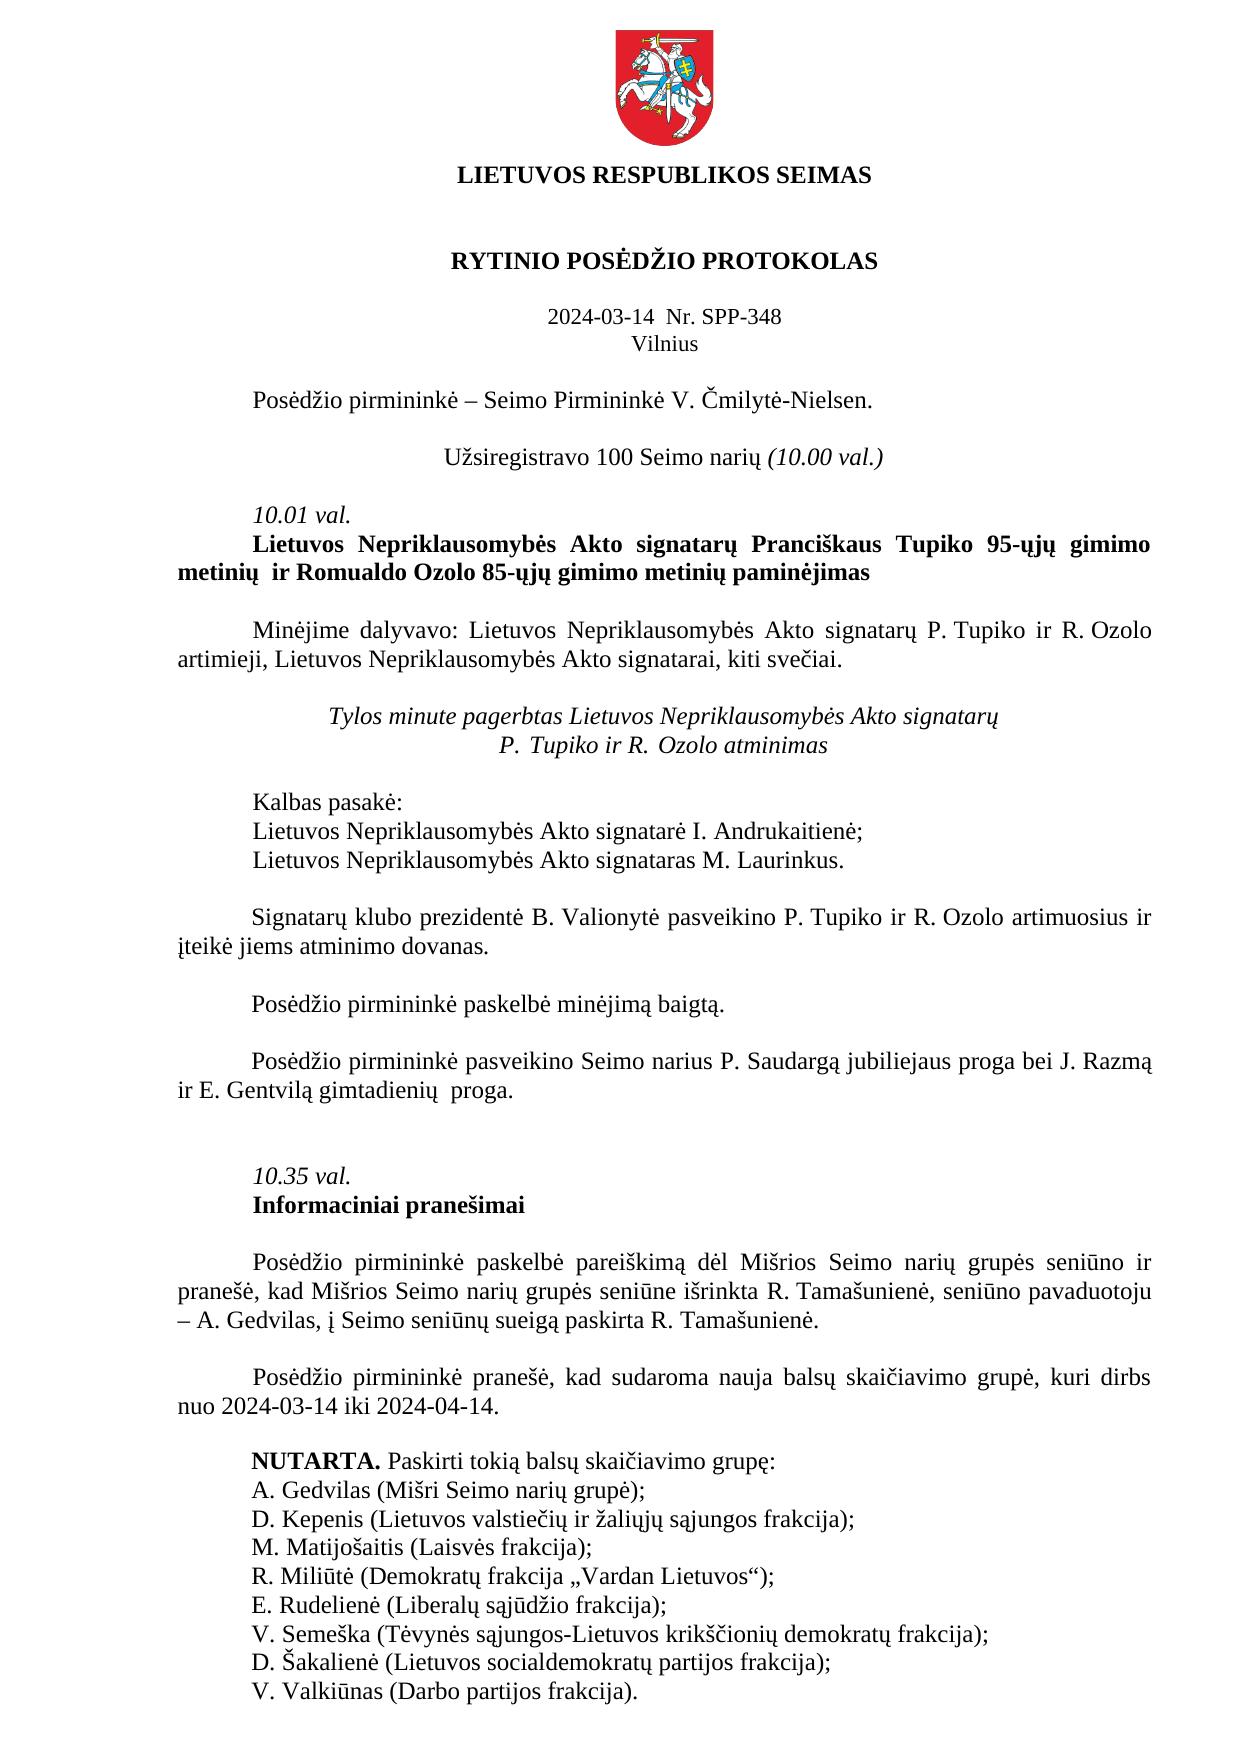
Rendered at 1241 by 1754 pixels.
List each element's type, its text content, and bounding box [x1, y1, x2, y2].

text E. Rudelienė (Liberalų sąjūdžio frakcija); [177, 1590, 1152, 1619]
text Informaciniai pranešimai [177, 1190, 1152, 1219]
text Lietuvos Nepriklausomybės Akto signatarų Pranciškaus Tupiko 95-ųjų gimimo metinių ir Romualdo Ozolo 85-ųjų gimimo metinių paminėjimas [177, 529, 1152, 586]
text Signatarų klubo prezidentė B. Valionytė pasveikino P. Tupiko ir R. Ozolo artimuosius ir įteikė jiems atminimo dovanas. [177, 902, 1152, 960]
text Lietuvos Respublikos Seimas [177, 160, 1152, 188]
text Minėjime dalyvavo: Lietuvos Nepriklausomybės Akto signatarų P. Tupiko ir R. Ozolo artimieji, Lietuvos Nepriklausomybės Akto signatarai, kiti svečiai. [177, 615, 1152, 672]
text NUTARTA. Paskirti tokią balsų skaičiavimo grupę: [177, 1446, 1152, 1475]
text Lietuvos Nepriklausomybės Akto signataras M. Laurinkus. [252, 845, 1152, 874]
text P. Tupiko ir R. Ozolo atminimas [177, 730, 1152, 759]
text RYTINIO POSĖDŽIO PROTOKOLAS [177, 246, 1152, 275]
text Kalbas pasakė: [252, 787, 1152, 816]
text A. Gedvilas (Mišri Seimo narių grupė); [177, 1475, 1152, 1504]
text 10.01 val. [177, 500, 1152, 529]
text Posėdžio pirmininkė paskelbė pareiškimą dėl Mišrios Seimo narių grupės seniūno ir pranešė, kad Mišrios Seimo narių grupės seniūne išrinkta R. Tamašunienė, seniūno pavaduotoju – A. Gedvilas, į Seimo seniūnų sueigą paskirta R. Tamašunienė. [177, 1247, 1152, 1334]
text Posėdžio pirmininkė pranešė, kad sudaroma nauja balsų skaičiavimo grupė, kuri dirbs nuo 2024-03-14 iki 2024-04-14. [177, 1362, 1152, 1420]
text Tylos minute pagerbtas Lietuvos Nepriklausomybės Akto signatarų [177, 701, 1152, 730]
text M. Matijošaitis (Laisvės frakcija); [177, 1532, 1152, 1561]
text D. Kepenis (Lietuvos valstiečių ir žaliųjų sąjungos frakcija); [177, 1504, 1152, 1532]
text V. Valkiūnas (Darbo partijos frakcija). [177, 1676, 1152, 1705]
text Vilnius [177, 330, 1152, 356]
text Lietuvos Nepriklausomybės Akto signatarė I. Andrukaitienė; [252, 816, 1152, 845]
text D. Šakalienė (Lietuvos socialdemokratų partijos frakcija); [177, 1647, 1152, 1676]
text V. Semeška (Tėvynės sąjungos-Lietuvos krikščionių demokratų frakcija); [177, 1619, 1152, 1647]
text Užsiregistravo 100 Seimo narių (10.00 val.) [177, 442, 1152, 471]
text Posėdžio pirmininkė pasveikino Seimo narius P. Saudargą jubiliejaus proga bei J. Razmą ir E. Gentvilą gimtadienių proga. [177, 1046, 1152, 1104]
text 2024-03-14 Nr. SPP-348 [177, 303, 1152, 330]
text Posėdžio pirmininkė paskelbė minėjimą baigtą. [177, 989, 1152, 1017]
text 10.35 val. [177, 1161, 1152, 1190]
text Posėdžio pirmininkė – Seimo Pirmininkė V. Čmilytė-Nielsen. [177, 385, 1152, 414]
text R. Miliūtė (Demokratų frakcija „Vardan Lietuvos“); [177, 1561, 1152, 1590]
